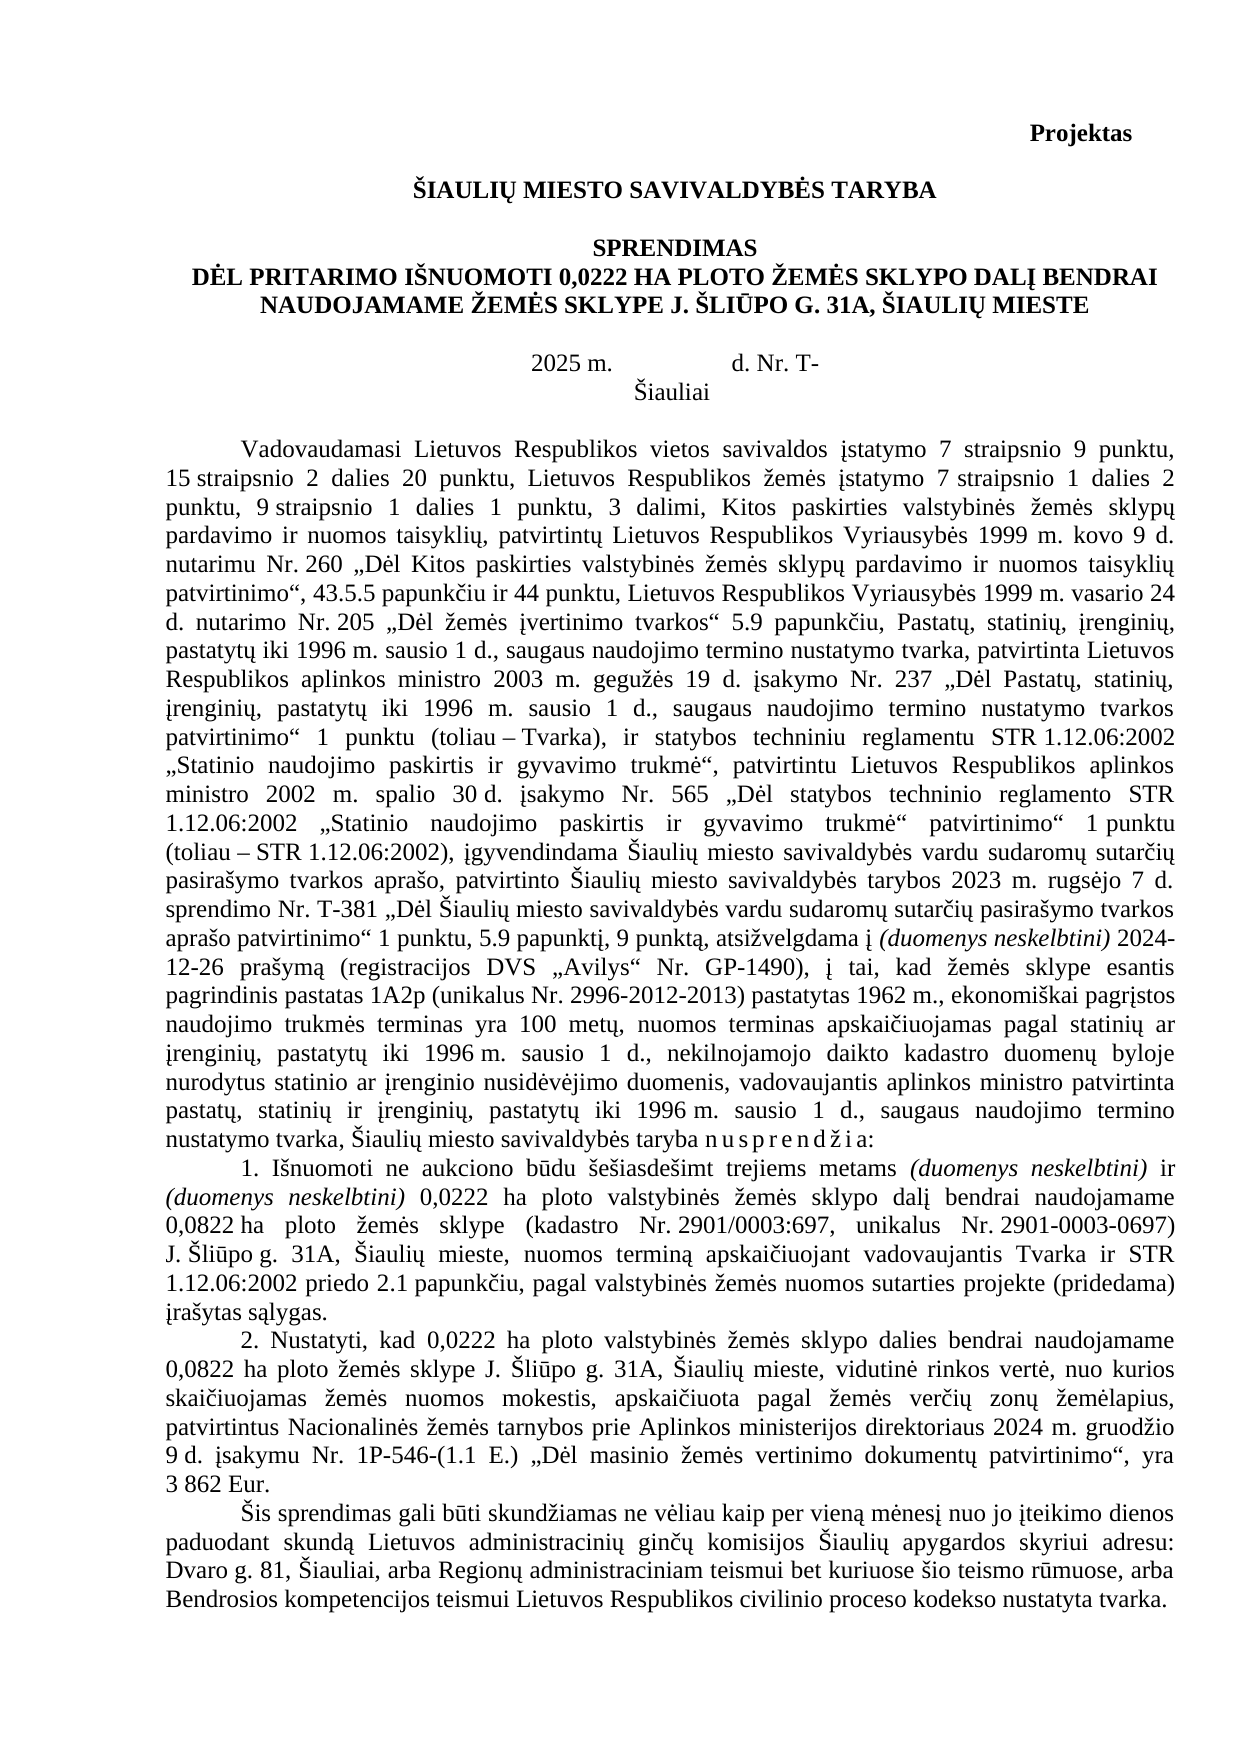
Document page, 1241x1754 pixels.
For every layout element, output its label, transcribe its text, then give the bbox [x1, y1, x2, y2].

text 2025 m. d. Nr. T- [165, 348, 1184, 377]
text Projektas [165, 118, 1175, 147]
text Vadovaudamasi Lietuvos Respublikos vietos savivaldos įstatymo 7 straipsnio 9 punktu, 15 straipsnio 2 dalies 20 punktu, Lietuvos Respublikos žemės įstatymo 7 straipsnio 1 dalies 2 punktu, 9 straipsnio 1 dalies 1 punktu, 3 dalimi, Kitos paskirties valstybinės žemės sklypų pardavimo ir nuomos taisyklių, patvirtintų Lietuvos Respublikos Vyriausybės 1999 m. kovo 9 d. nutarimu Nr. 260 „Dėl Kitos paskirties valstybinės žemės sklypų pardavimo ir nuomos taisyklių patvirtinimo“, 43.5.5 papunkčiu ir 44 punktu, Lietuvos Respublikos Vyriausybės 1999 m. vasario 24 d. nutarimo Nr. 205 „Dėl žemės įvertinimo tvarkos“ 5.9 papunkčiu, Pastatų, statinių, įrenginių, pastatytų iki 1996 m. sausio 1 d., saugaus naudojimo termino nustatymo tvarka, patvirtinta Lietuvos Respublikos aplinkos ministro 2003 m. gegužės 19 d. įsakymo Nr. 237 „Dėl Pastatų, statinių, įrenginių, pastatytų iki 1996 m. sausio 1 d., saugaus naudojimo termino nustatymo tvarkos patvirtinimo“ 1 punktu (toliau – Tvarka), ir statybos techniniu reglamentu STR 1.12.06:2002 „Statinio naudojimo paskirtis ir gyvavimo trukmė“, patvirtintu Lietuvos Respublikos aplinkos ministro 2002 m. spalio 30 d. įsakymo Nr. 565 „Dėl statybos techninio reglamento STR 1.12.06:2002 „Statinio naudojimo paskirtis ir gyvavimo trukmė“ patvirtinimo“ 1 punktu (toliau – STR 1.12.06:2002), įgyvendindama Šiaulių miesto savivaldybės vardu sudaromų sutarčių pasirašymo tvarkos aprašo, patvirtinto Šiaulių miesto savivaldybės tarybos 2023 m. rugsėjo 7 d. sprendimo Nr. T-381 „Dėl Šiaulių miesto savivaldybės vardu sudaromų sutarčių pasirašymo tvarkos aprašo patvirtinimo“ 1 punktu, 5.9 papunktį, 9 punktą, atsižvelgdama į (duomenys neskelbtini) 2024-12-26 prašymą (registracijos DVS „Avilys“ Nr. GP-1490), į tai, kad žemės sklype esantis pagrindinis pastatas 1A2p (unikalus Nr. 2996-2012-2013) pastatytas 1962 m., ekonomiškai pagrįstos naudojimo trukmės terminas yra 100 metų, nuomos terminas apskaičiuojamas pagal statinių ar įrenginių, pastatytų iki 1996 m. sausio 1 d., nekilnojamojo daikto kadastro duomenų byloje nurodytus statinio ar įrenginio nusidėvėjimo duomenis, vadovaujantis aplinkos ministro patvirtinta pastatų, statinių ir įrenginių, pastatytų iki 1996 m. sausio 1 d., saugaus naudojimo termino nustatymo tvarka, Šiaulių miesto savivaldybės taryba nusprendžia: [165, 434, 1175, 1153]
text 1. Išnuomoti ne aukciono būdu šešiasdešimt trejiems metams (duomenys neskelbtini) ir (duomenys neskelbtini) 0,0222 ha ploto valstybinės žemės sklypo dalį bendrai naudojamame 0,0822 ha ploto žemės sklype (kadastro Nr. 2901/0003:697, unikalus Nr. 2901-0003-0697) J. Šliūpo g. 31A, Šiaulių mieste, nuomos terminą apskaičiuojant vadovaujantis Tvarka ir STR 1.12.06:2002 priedo 2.1 papunkčiu, pagal valstybinės žemės nuomos sutarties projekte (pridedama) įrašytas sąlygas. [165, 1153, 1175, 1326]
text Šiauliai [165, 377, 1184, 406]
text Šis sprendimas gali būti skundžiamas ne vėliau kaip per vieną mėnesį nuo jo įteikimo dienos paduodant skundą Lietuvos administracinių ginčų komisijos Šiaulių apygardos skyriui adresu: Dvaro g. 81, Šiauliai, arba Regionų administraciniam teismui bet kuriuose šio teismo rūmuose, arba Bendrosios kompetencijos teismui Lietuvos Respublikos civilinio proceso kodekso nustatyta tvarka. [165, 1498, 1175, 1613]
text SPRENDIMAS [165, 233, 1184, 262]
text DĖL PRITARIMO IŠNUOMOTI 0,0222 HA PLOTO ŽEMĖS SKLYPO DALĮ BENDRAI NAUDOJAMAME ŽEMĖS SKLYPE J. ŠLIŪPO G. 31A, ŠIAULIŲ MIESTE [165, 262, 1184, 319]
text ŠIAULIŲ MIESTO SAVIVALDYBĖS TARYBA [165, 176, 1184, 204]
text 2. Nustatyti, kad 0,0222 ha ploto valstybinės žemės sklypo dalies bendrai naudojamame 0,0822 ha ploto žemės sklype J. Šliūpo g. 31A, Šiaulių mieste, vidutinė rinkos vertė, nuo kurios skaičiuojamas žemės nuomos mokestis, apskaičiuota pagal žemės verčių zonų žemėlapius, patvirtintus Nacionalinės žemės tarnybos prie Aplinkos ministerijos direktoriaus 2024 m. gruodžio 9 d. įsakymu Nr. 1P-546-(1.1 E.) „Dėl masinio žemės vertinimo dokumentų patvirtinimo“, yra 3 862 Eur. [165, 1326, 1175, 1498]
